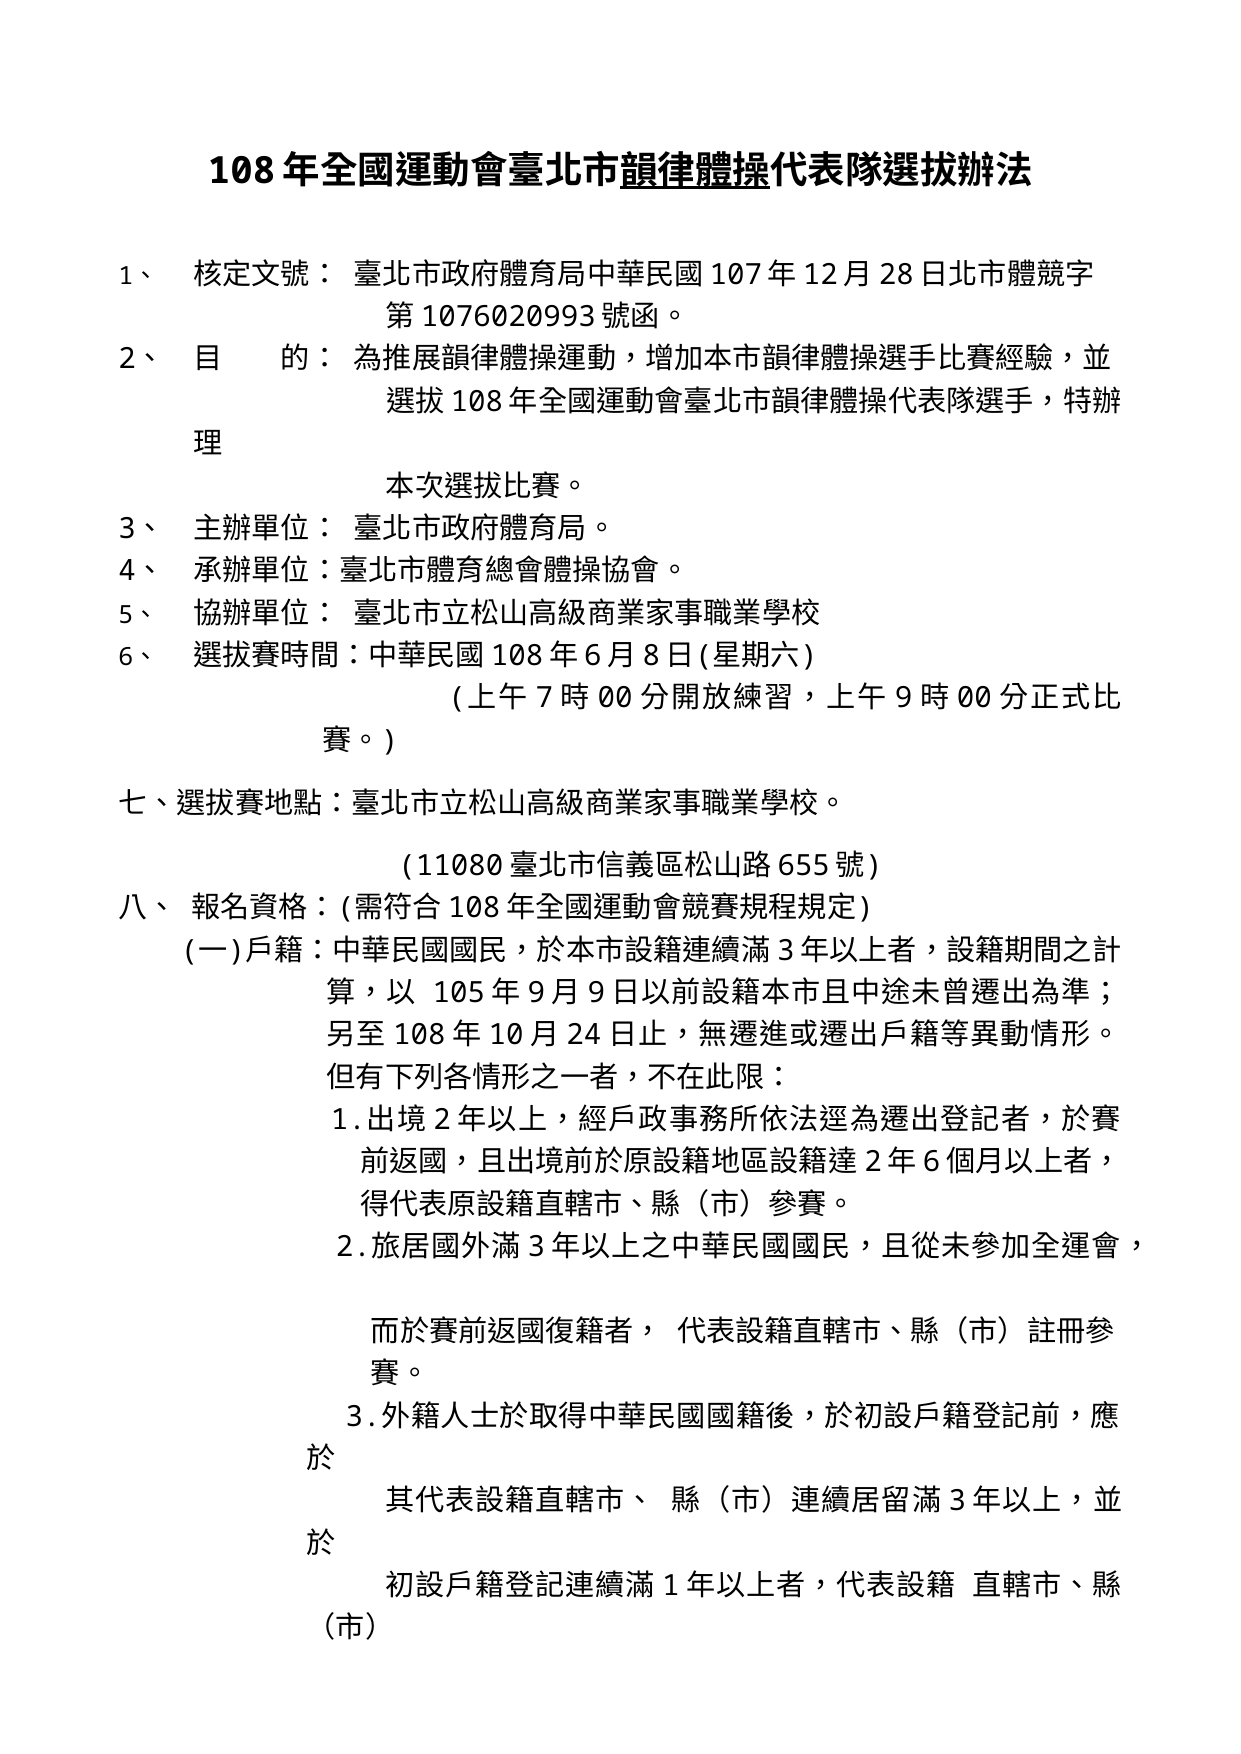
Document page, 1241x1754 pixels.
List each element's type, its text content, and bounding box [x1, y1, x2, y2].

text (11080臺北市信義區松山路655號) [118, 821, 1122, 884]
text (上午7時00分開放練習，上午9時00分正式比賽。) [118, 674, 1122, 759]
list 主辦單位： 臺北市政府體育局。 [118, 504, 1122, 547]
text 八、 報名資格：(需符合108年全國運動會競賽規程規定) [118, 884, 1122, 926]
text 2.旅居國外滿3年以上之中華民國國民，且從未參加全運會， [292, 1223, 1122, 1307]
text 七、選拔賽地點：臺北市立松山高級商業家事職業學校。 [118, 759, 1122, 821]
list 承辦單位：臺北市體育總會體操協會。 [118, 547, 1122, 589]
text 其代表設籍直轄市、 縣（市）連續居留滿3年以上，並於 [292, 1477, 1122, 1562]
text (一)戶籍：中華民國國民，於本市設籍連續滿3年以上者，設籍期間之計算，以 105年9月9日以前設籍本市且中途未曾遷出為準；另至108年10月24日止，無遷進或遷出戶籍等異動情形。 但有下列各情形之一者，不在此限： [181, 926, 1122, 1096]
text 3.外籍人士於取得中華民國國籍後，於初設戶籍登記前，應於 [292, 1392, 1122, 1477]
text 本次選拔比賽。 [193, 462, 1122, 504]
text 而於賽前返國復籍者， 代表設籍直轄市、縣（市）註冊參 [292, 1307, 1122, 1350]
list 核定文號： 臺北市政府體育局中華民國107年12月28日北市體競字 [118, 250, 1122, 293]
list 目 的： 為推展韻律體操運動，增加本市韻律體操選手比賽經驗，並 [118, 335, 1122, 377]
text 1.出境2年以上，經戶政事務所依法逕為遷出登記者，於賽前返國，且出境前於原設籍地區設籍達2年6個月以上者，得代表原設籍直轄市、縣（市）參賽。 [331, 1096, 1122, 1223]
text 初設戶籍登記連續滿1年以上者，代表設籍 直轄市、縣（市） [292, 1562, 1122, 1646]
list 協辦單位： 臺北市立松山高級商業家事職業學校 [118, 589, 1122, 632]
text 108年全國運動會臺北市韻律體操代表隊選拔辦法 [118, 125, 1122, 188]
list 選拔賽時間：中華民國108年6月8日(星期六) [118, 632, 1122, 674]
text 第1076020993號函。 [193, 293, 1122, 335]
text 賽。 [292, 1350, 1122, 1392]
text 選拔108年全國運動會臺北市韻律體操代表隊選手，特辦理 [193, 377, 1122, 462]
